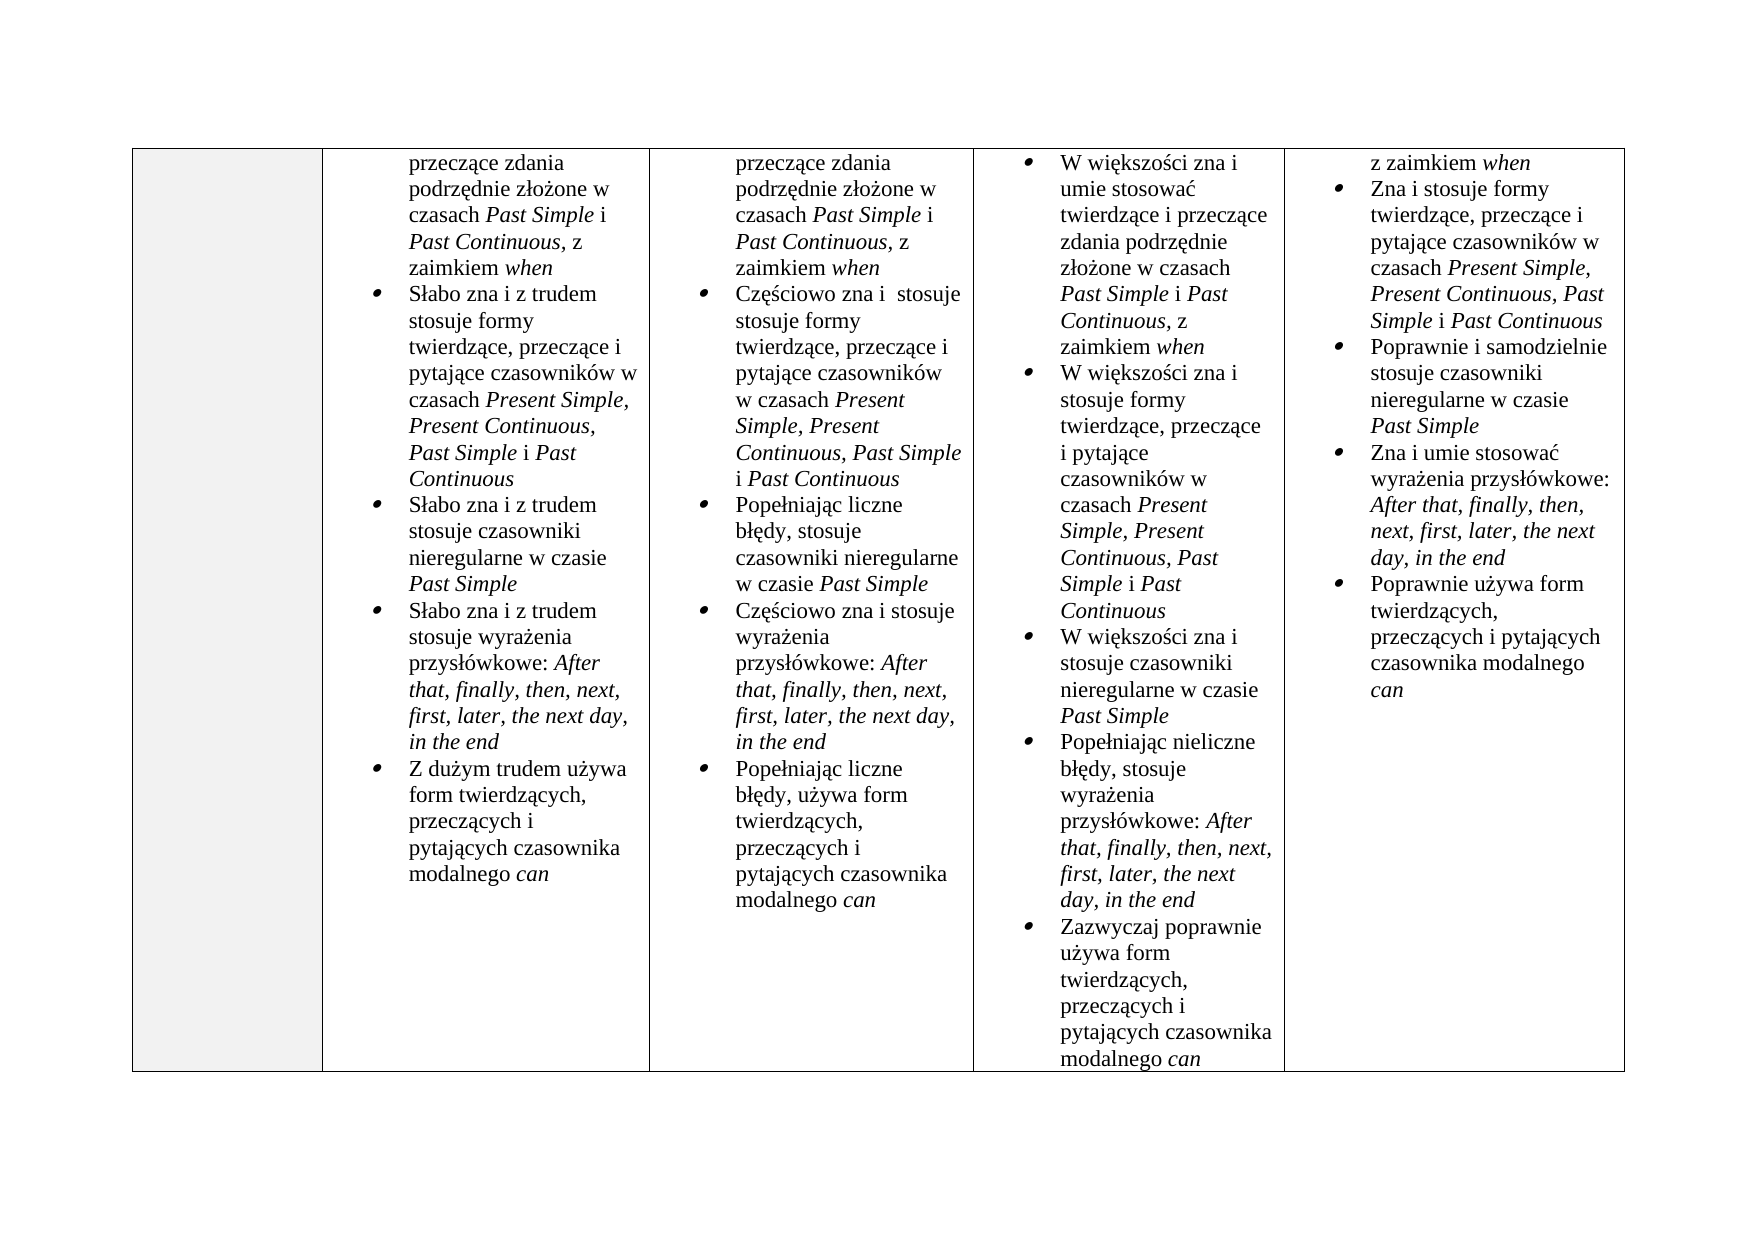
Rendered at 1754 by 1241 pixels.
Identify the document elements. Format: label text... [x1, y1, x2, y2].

table_header Zna i umie opisać dom, pomieszczenia domu i ich wyposażenie, nazwać uczucia i emocje, zainteresowania, rośliny i zwierzęta, krajobraz, formy spędzania czasu wolnego, atrakcje turystyczne, członków rodziny, czynności życia codziennego, pogodę, rodzaje sklepów, posiłki, artykuły spożywcze, państwa i miasta świata, przybory szkolne, akcesoria, wynalazki oraz przedmioty domowego użytku Zna i umie stosować twierdzące i przeczące zdania podrzędnie złożone w czasach Past Simple i Past Continuous, z zaimkiem when Zna i stosuje formy twierdzące, przeczące i pytające czasowników w czasach Present Simple, Present Continuous, Past Simple i Past Continuous Poprawnie i samodzielnie stosuje czasowniki nieregularne w czasie Past Simple Zna i umie stosować wyrażenia przysłówkowe: After that, finally, then, next, first, later, the next day, in the end Poprawnie używa form twierdzących, przeczących i pytających czasownika modalnego can [1285, 149, 1624, 1071]
table_header Częściowo zna i umie opisać dom, pomieszczenia domu i ich wyposażenie, nazwać uczucia i emocje, zainteresowania, rośliny i zwierzęta, krajobraz, formy spędzania czasu wolnego, atrakcje turystyczne, członków rodziny, czynności życia codziennego, pogodę, rodzaje sklepów, posiłki, artykuły spożywcze, państwa i miasta świata, przybory szkolne, akcesoria, wynalazki oraz przedmioty domowego użytku Częściowo zna i umie stosować twierdzące i przeczące zdania podrzędnie złożone w czasach Past Simple i Past Continuous, z zaimkiem when Częściowo zna i stosuje stosuje formy twierdzące, przeczące i pytające czasowników w czasach Present Simple, Present Continuous, Past Simple i Past Continuous Popełniając liczne błędy, stosuje czasowniki nieregularne w czasie Past Simple Częściowo zna i stosuje wyrażenia przysłówkowe: After that, finally, then, next, first, later, the next day, in the end Popełniając liczne błędy, używa form twierdzących, przeczących i pytających czasownika modalnego can [650, 149, 973, 1071]
table_header Słabo zna i z trudem opisuje dom, pomieszczenia domu i ich wyposażenie, nazywa uczucia i emocje, zainteresowania, rośliny i zwierzęta, krajobraz, formy spędzania czasu wolnego, atrakcje turystyczne, członków rodziny, czynności życia codziennego, pogodę, rodzaje sklepów, posiłki, artykuły spożywcze, państwa i miasta świata, przybory szkolne, akcesoria, wynalazki oraz przedmioty domowego użytku Słabo zna i z trudem stosuje twierdzące i przeczące zdania podrzędnie złożone w czasach Past Simple i Past Continuous, z zaimkiem when Słabo zna i z trudem stosuje formy twierdzące, przeczące i pytające czasowników w czasach Present Simple, Present Continuous, Past Simple i Past Continuous Słabo zna i z trudem stosuje czasowniki nieregularne w czasie Past Simple Słabo zna i z trudem stosuje wyrażenia przysłówkowe: After that, finally, then, next, first, later, the next day, in the end Z dużym trudem używa form twierdzących, przeczących i pytających czasownika modalnego can [323, 149, 649, 1071]
table_header W większości zna i umie opisać dom, pomieszczenia domu i ich wyposażenie, nazwać uczucia i emocje, zainteresowania, rośliny i zwierzęta, krajobraz, formy spędzania czasu wolnego, atrakcje turystyczne, członków rodziny, czynności życia codziennego, pogodę, rodzaje sklepów, posiłki, artykuły spożywcze, państwa i miasta świata, przybory szkolne, akcesoria, wynalazki oraz przedmioty domowego użytku W większości zna i umie stosować twierdzące i przeczące zdania podrzędnie złożone w czasach Past Simple i Past Continuous, z zaimkiem when W większości zna i stosuje formy twierdzące, przeczące i pytające czasowników w czasach Present Simple, Present Continuous, Past Simple i Past Continuous W większości zna i stosuje czasowniki nieregularne w czasie Past Simple Popełniając nieliczne błędy, stosuje wyrażenia przysłówkowe: After that, finally, then, next, first, later, the next day, in the end Zazwyczaj poprawnie używa form twierdzących, przeczących i pytających czasownika modalnego can [974, 149, 1284, 1071]
table_header [133, 149, 322, 1071]
